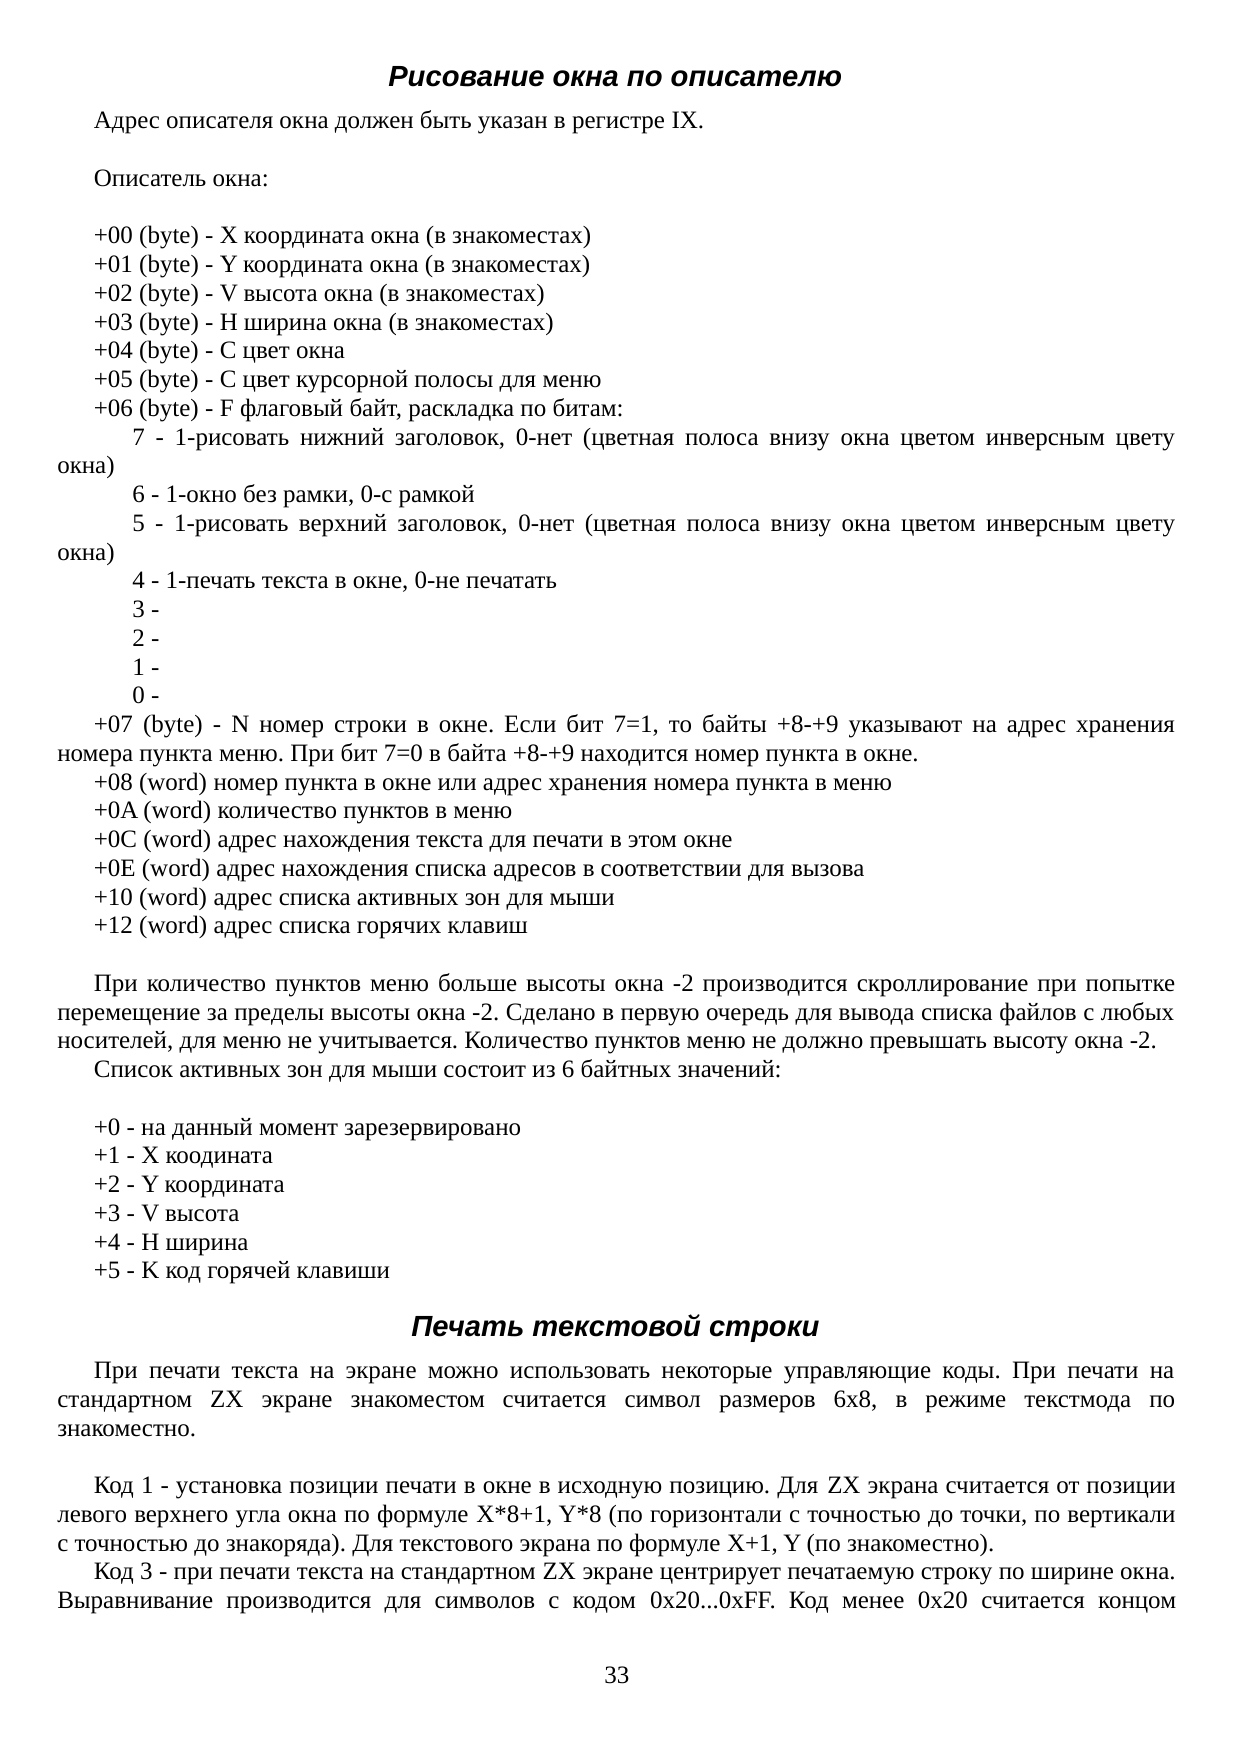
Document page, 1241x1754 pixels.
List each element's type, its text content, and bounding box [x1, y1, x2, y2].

text +00 (byte) - Х координата окна (в знакоместах) [57, 220, 1176, 249]
text Код 1 - установка позиции печати в окне в исходную позицию. Для ZX экрана считается от позиции левого верхнего угла окна по формуле X*8+1, Y*8 (по горизонтали с точностью до точки, по вертикали с точностью до знакоряда). Для текстового экрана по формуле X+1, Y (по знакоместно). [57, 1470, 1176, 1556]
text Код 3 - при печати текста на стандартном ZX экране центрирует печатаемую строку по ширине окна. Выравнивание производится для символов с кодом 0x20...0xFF. Код менее 0x20 считается концом [57, 1556, 1176, 1614]
text 3 - [57, 594, 1176, 623]
subtitle Печать текстовой строки [57, 1309, 1176, 1343]
text 0 - [57, 680, 1176, 709]
text +2 - Y координата [57, 1169, 1176, 1198]
text 1 - [57, 652, 1176, 680]
subtitle Рисование окна по описателю [57, 59, 1176, 93]
text +04 (byte) - C цвет окна [57, 335, 1176, 364]
text Описатель окна: [57, 163, 1176, 192]
text Список активных зон для мыши состоит из 6 байтных значений: [57, 1054, 1176, 1083]
text При количество пунктов меню больше высоты окна -2 производится скроллирование при попытке перемещение за пределы высоты окна -2. Сделано в первую очередь для вывода списка файлов с любых носителей, для меню не учитывается. Количество пунктов меню не должно превышать высоту окна -2. [57, 968, 1176, 1054]
text +1 - X коодината [57, 1140, 1176, 1169]
text Адрес описателя окна должен быть указан в регистре IX. [57, 105, 1176, 134]
text +0E (word) адрес нахождения списка адресов в соответствии для вызова [57, 853, 1176, 882]
text +06 (byte) - F флаговый байт, раскладка по битам: [57, 393, 1176, 422]
text +02 (byte) - V высота окна (в знакоместах) [57, 278, 1176, 307]
text +0C (word) адрес нахождения текста для печати в этом окне [57, 824, 1176, 853]
text +12 (word) адрес списка горячих клавиш [57, 910, 1176, 939]
text 5 - 1-рисовать верхний заголовок, 0-нет (цветная полоса внизу окна цветом инверсным цвету окна) [57, 508, 1176, 565]
text +4 - H ширина [57, 1227, 1176, 1255]
text +0A (word) количество пунктов в меню [57, 795, 1176, 824]
text +10 (word) адрес списка активных зон для мыши [57, 882, 1176, 910]
text 6 - 1-окно без рамки, 0-с рамкой [57, 479, 1176, 508]
text 2 - [57, 623, 1176, 652]
text +07 (byte) - N номер строки в окне. Если бит 7=1, то байты +8-+9 указывают на адрес хранения номера пункта меню. При бит 7=0 в байта +8-+9 находится номер пункта в окне. [57, 709, 1176, 767]
text +08 (word) номер пункта в окне или адрес хранения номера пункта в меню [57, 767, 1176, 795]
text +3 - V высота [57, 1198, 1176, 1227]
text 7 - 1-рисовать нижний заголовок, 0-нет (цветная полоса внизу окна цветом инверсным цвету окна) [57, 422, 1176, 479]
text +0 - на данный момент зарезервировано [57, 1112, 1176, 1140]
text При печати текста на экране можно использовать некоторые управляющие коды. При печати на стандартном ZX экране знакоместом считается символ размеров 6х8, в режиме текстмода по знакоместно. [57, 1355, 1176, 1441]
text +05 (byte) - C цвет курсорной полосы для меню [57, 364, 1176, 393]
text +01 (byte) - Y координата окна (в знакоместах) [57, 249, 1176, 278]
text +03 (byte) - H ширина окна (в знакоместах) [57, 307, 1176, 335]
text +5 - K код горячей клавиши [57, 1255, 1176, 1284]
text 4 - 1-печать текста в окне, 0-не печатать [57, 565, 1176, 594]
